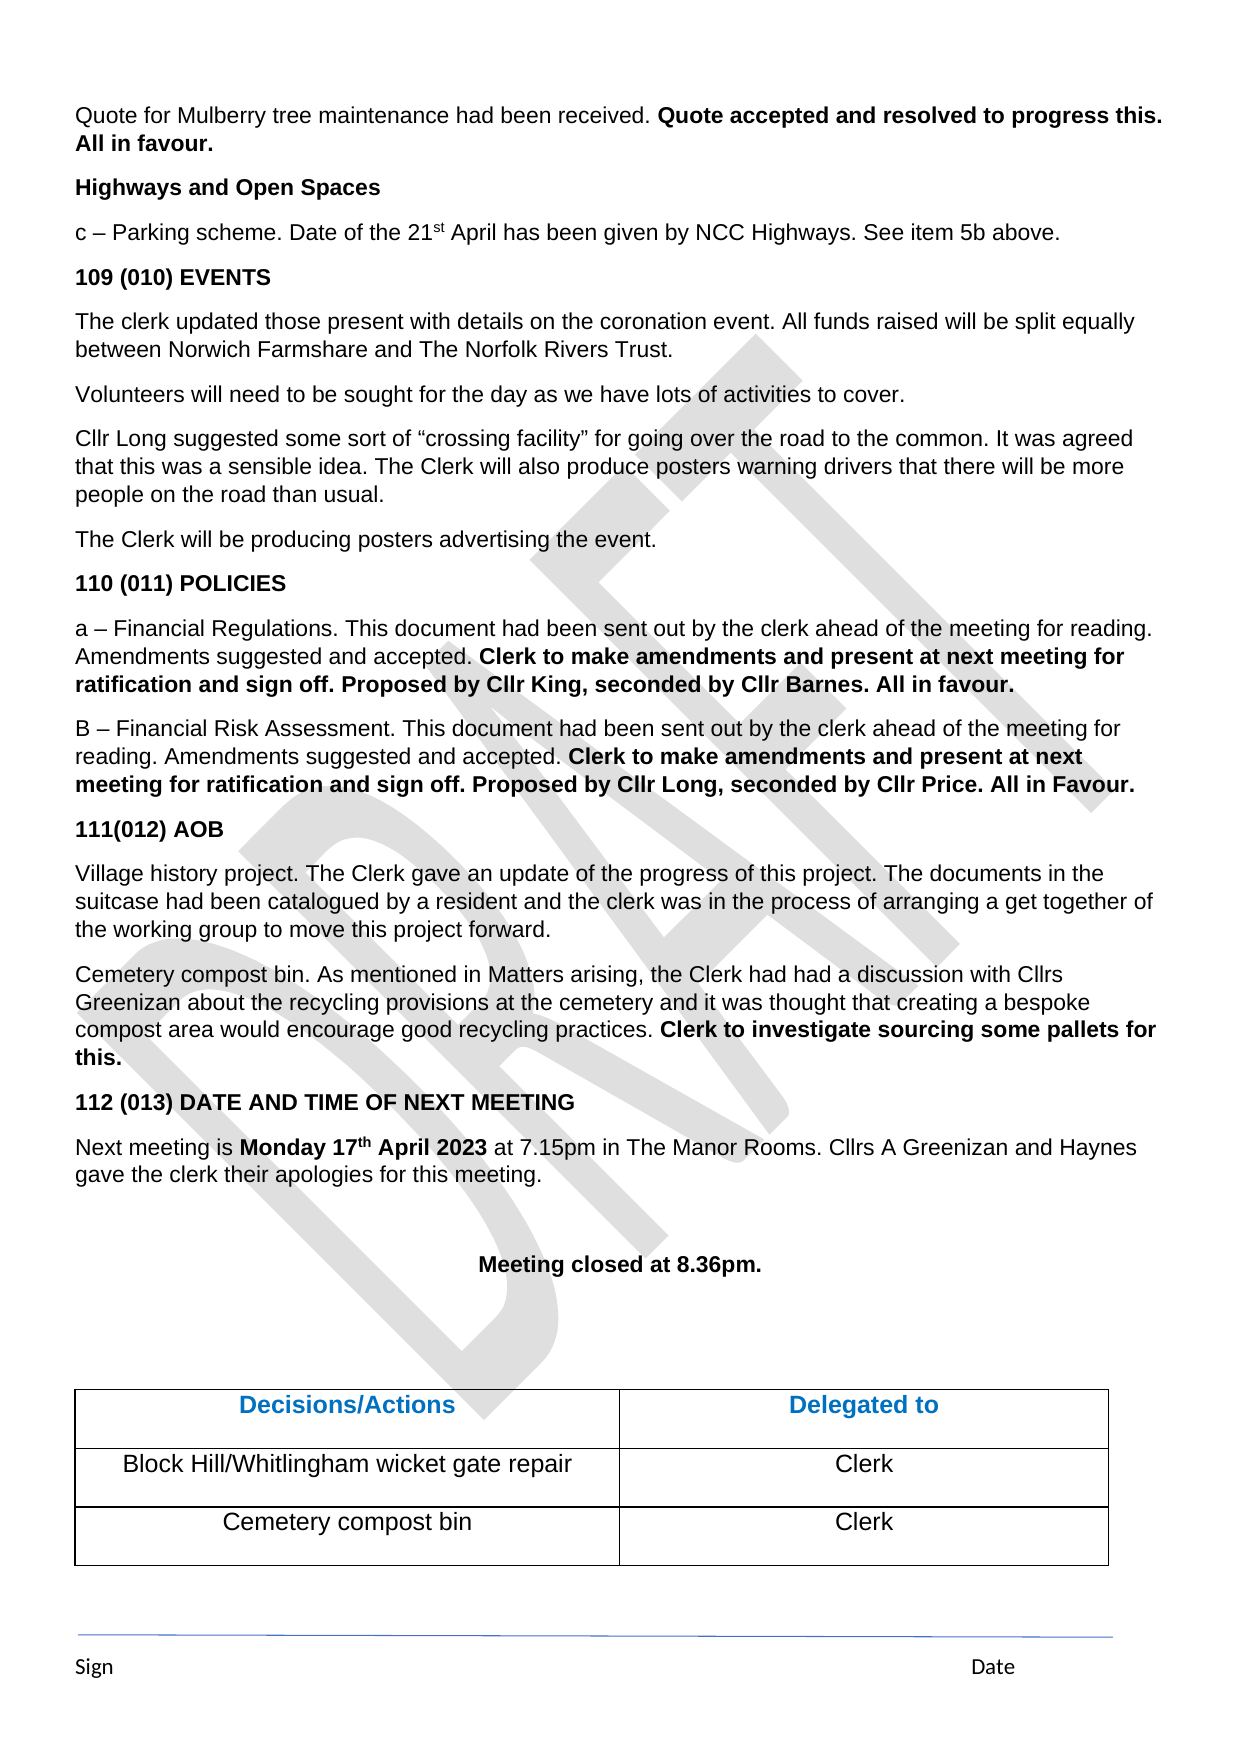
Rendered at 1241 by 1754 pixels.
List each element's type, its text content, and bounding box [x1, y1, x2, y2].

text Next meeting is Monday 17th April 2023 at 7.15pm in The Manor Rooms. Cllrs A Greenizan and Haynes gave the clerk their apologies for this meeting. [463, 1133, 573, 1188]
table_cell Cemetery compost bin [76, 1508, 619, 1565]
text [407, 816, 554, 842]
text Village history project. The Clerk gave an update of the progress of this project. The documents in the suitcase had been catalogued by a resident and the clerk was in the process of arranging a get together of the working group to move this project forward. [313, 860, 479, 942]
text a – Financial Regulations. This document had been sent out by the clerk ahead of the meeting for reading. Amendments suggested and accepted. Clerk to make amendments and present at next meeting for ratification and sign off. Proposed by Cllr King, seconded by Cllr Barnes. All in favour. [941, 615, 1165, 697]
text Next meeting is Monday 17th April 2023 at 7.15pm in The Manor Rooms. Cllrs A Greenizan and Haynes gave the clerk their apologies for this meeting. [568, 1133, 1165, 1188]
text Cemetery compost bin. As mentioned in Matters arising, the Clerk had had a discussion with Cllrs Greenizan about the recycling provisions at the cemetery and it was thought that creating a bespoke compost area would encourage good recycling practices. Clerk to investigate sourcing some pallets for this. [699, 961, 1165, 1071]
text [834, 816, 1165, 842]
text Quote for Mulberry tree maintenance had been received. Quote accepted and resolved to progress this. All in favour. [75, 102, 1165, 156]
text Next meeting is Monday 17th April 2023 at 7.15pm in The Manor Rooms. Cllrs A Greenizan and Haynes gave the clerk their apologies for this meeting. [245, 1133, 461, 1188]
text Meeting closed at 8.36pm. [542, 1251, 1165, 1277]
text Volunteers will need to be sought for the day as we have lots of activities to cover. [75, 381, 707, 407]
text Cemetery compost bin. As mentioned in Matters arising, the Clerk had had a discussion with Cllrs Greenizan about the recycling provisions at the cemetery and it was thought that creating a bespoke compost area would encourage good recycling practices. Clerk to investigate sourcing some pallets for this. [75, 961, 133, 1071]
text Cemetery compost bin. As mentioned in Matters arising, the Clerk had had a discussion with Cllrs Greenizan about the recycling provisions at the cemetery and it was thought that creating a bespoke compost area would encourage good recycling practices. Clerk to investigate sourcing some pallets for this. [149, 990, 352, 1071]
text [574, 816, 668, 842]
text 109 (010) EVENTS [75, 263, 1165, 290]
text B – Financial Risk Assessment. This document had been sent out by the clerk ahead of the meeting for reading. Amendments suggested and accepted. Clerk to make amendments and present at next meeting for ratification and sign off. Proposed by Cllr Long, seconded by Cllr Price. All in Favour. [787, 715, 1074, 797]
text a – Financial Regulations. This document had been sent out by the clerk ahead of the meeting for reading. Amendments suggested and accepted. Clerk to make amendments and present at next meeting for ratification and sign off. Proposed by Cllr King, seconded by Cllr Barnes. All in favour. [633, 615, 974, 697]
text [600, 570, 873, 596]
text Cemetery compost bin. As mentioned in Matters arising, the Clerk had had a discussion with Cllrs Greenizan about the recycling provisions at the cemetery and it was thought that creating a bespoke compost area would encourage good recycling practices. Clerk to investigate sourcing some pallets for this. [528, 961, 721, 1071]
text [896, 570, 1165, 596]
table_cell Clerk [620, 1449, 1108, 1506]
text a – Financial Regulations. This document had been sent out by the clerk ahead of the meeting for reading. Amendments suggested and accepted. Clerk to make amendments and present at next meeting for ratification and sign off. Proposed by Cllr King, seconded by Cllr Barnes. All in favour. [75, 615, 665, 697]
text Cemetery compost bin. As mentioned in Matters arising, the Clerk had had a discussion with Cllrs Greenizan about the recycling provisions at the cemetery and it was thought that creating a bespoke compost area would encourage good recycling practices. Clerk to investigate sourcing some pallets for this. [259, 961, 456, 1071]
text Village history project. The Clerk gave an update of the progress of this project. The documents in the suitcase had been catalogued by a resident and the clerk was in the process of arranging a get together of the working group to move this project forward. [607, 860, 719, 936]
text 112 (013) DATE AND TIME OF NEXT MEETING [677, 1089, 754, 1115]
text Cllr Long suggested some sort of “crossing facility” for going over the road to the common. It was agreed that this was a sensible idea. The Clerk will also produce posters warning drivers that there will be more people on the road than usual. [75, 425, 784, 507]
text Village history project. The Clerk gave an update of the progress of this project. The documents in the suitcase had been catalogued by a resident and the clerk was in the process of arranging a get together of the working group to move this project forward. [458, 860, 627, 942]
text Highways and Open Spaces [75, 174, 1165, 201]
text The Clerk will be producing posters advertising the event. [75, 526, 562, 552]
text Meeting closed at 8.36pm. [75, 1251, 339, 1277]
text Next meeting is Monday 17th April 2023 at 7.15pm in The Manor Rooms. Cllrs A Greenizan and Haynes gave the clerk their apologies for this meeting. [75, 1133, 250, 1188]
text B – Financial Risk Assessment. This document had been sent out by the clerk ahead of the meeting for reading. Amendments suggested and accepted. Clerk to make amendments and present at next meeting for ratification and sign off. Proposed by Cllr Long, seconded by Cllr Price. All in Favour. [75, 715, 512, 797]
text Cllr Long suggested some sort of “crossing facility” for going over the road to the common. It was agreed that this was a sensible idea. The Clerk will also produce posters warning drivers that there will be more people on the road than usual. [755, 425, 1165, 507]
table_header Delegated to [620, 1390, 1108, 1448]
text B – Financial Risk Assessment. This document had been sent out by the clerk ahead of the meeting for reading. Amendments suggested and accepted. Clerk to make amendments and present at next meeting for ratification and sign off. Proposed by Cllr Long, seconded by Cllr Price. All in Favour. [551, 715, 765, 797]
text Village history project. The Clerk gave an update of the progress of this project. The documents in the suitcase had been catalogued by a resident and the clerk was in the process of arranging a get together of the working group to move this project forward. [878, 860, 1165, 942]
table_cell Clerk [620, 1508, 1108, 1565]
text 112 (013) DATE AND TIME OF NEXT MEETING [75, 1089, 168, 1115]
text Village history project. The Clerk gave an update of the progress of this project. The documents in the suitcase had been catalogued by a resident and the clerk was in the process of arranging a get together of the working group to move this project forward. [749, 860, 910, 942]
text 112 (013) DATE AND TIME OF NEXT MEETING [201, 1089, 398, 1115]
table_header Decisions/Actions [76, 1390, 619, 1448]
text c – Parking scheme. Date of the 21st April has been given by NCC Highways. See item 5b above. [75, 219, 1165, 245]
text B – Financial Risk Assessment. This document had been sent out by the clerk ahead of the meeting for reading. Amendments suggested and accepted. Clerk to make amendments and present at next meeting for ratification and sign off. Proposed by Cllr Long, seconded by Cllr Price. All in Favour. [1041, 715, 1165, 797]
text Meeting closed at 8.36pm. [363, 1251, 506, 1277]
text The Clerk will be producing posters advertising the event. [852, 526, 1165, 552]
table_cell Block Hill/Whitlingham wicket gate repair [76, 1449, 619, 1506]
text Village history project. The Clerk gave an update of the progress of this project. The documents in the suitcase had been catalogued by a resident and the clerk was in the process of arranging a get together of the working group to move this project forward. [75, 860, 327, 942]
text B – Financial Risk Assessment. This document had been sent out by the clerk ahead of the meeting for reading. Amendments suggested and accepted. Clerk to make amendments and present at next meeting for ratification and sign off. Proposed by Cllr Long, seconded by Cllr Price. All in Favour. [511, 724, 603, 797]
text 110 (011) POLICIES [75, 570, 564, 596]
text [689, 816, 810, 842]
text 111(012) AOB [75, 816, 272, 842]
text 112 (013) DATE AND TIME OF NEXT MEETING [524, 1089, 646, 1115]
text 112 (013) DATE AND TIME OF NEXT MEETING [778, 1089, 1165, 1115]
text 112 (013) DATE AND TIME OF NEXT MEETING [423, 1089, 500, 1115]
text The Clerk will be producing posters advertising the event. [630, 526, 829, 552]
text The clerk updated those present with details on the coronation event. All funds raised will be split equally between Norwich Farmshare and The Norfolk Rivers Trust. [75, 308, 1165, 362]
text Volunteers will need to be sought for the day as we have lots of activities to cover. [778, 381, 1165, 407]
